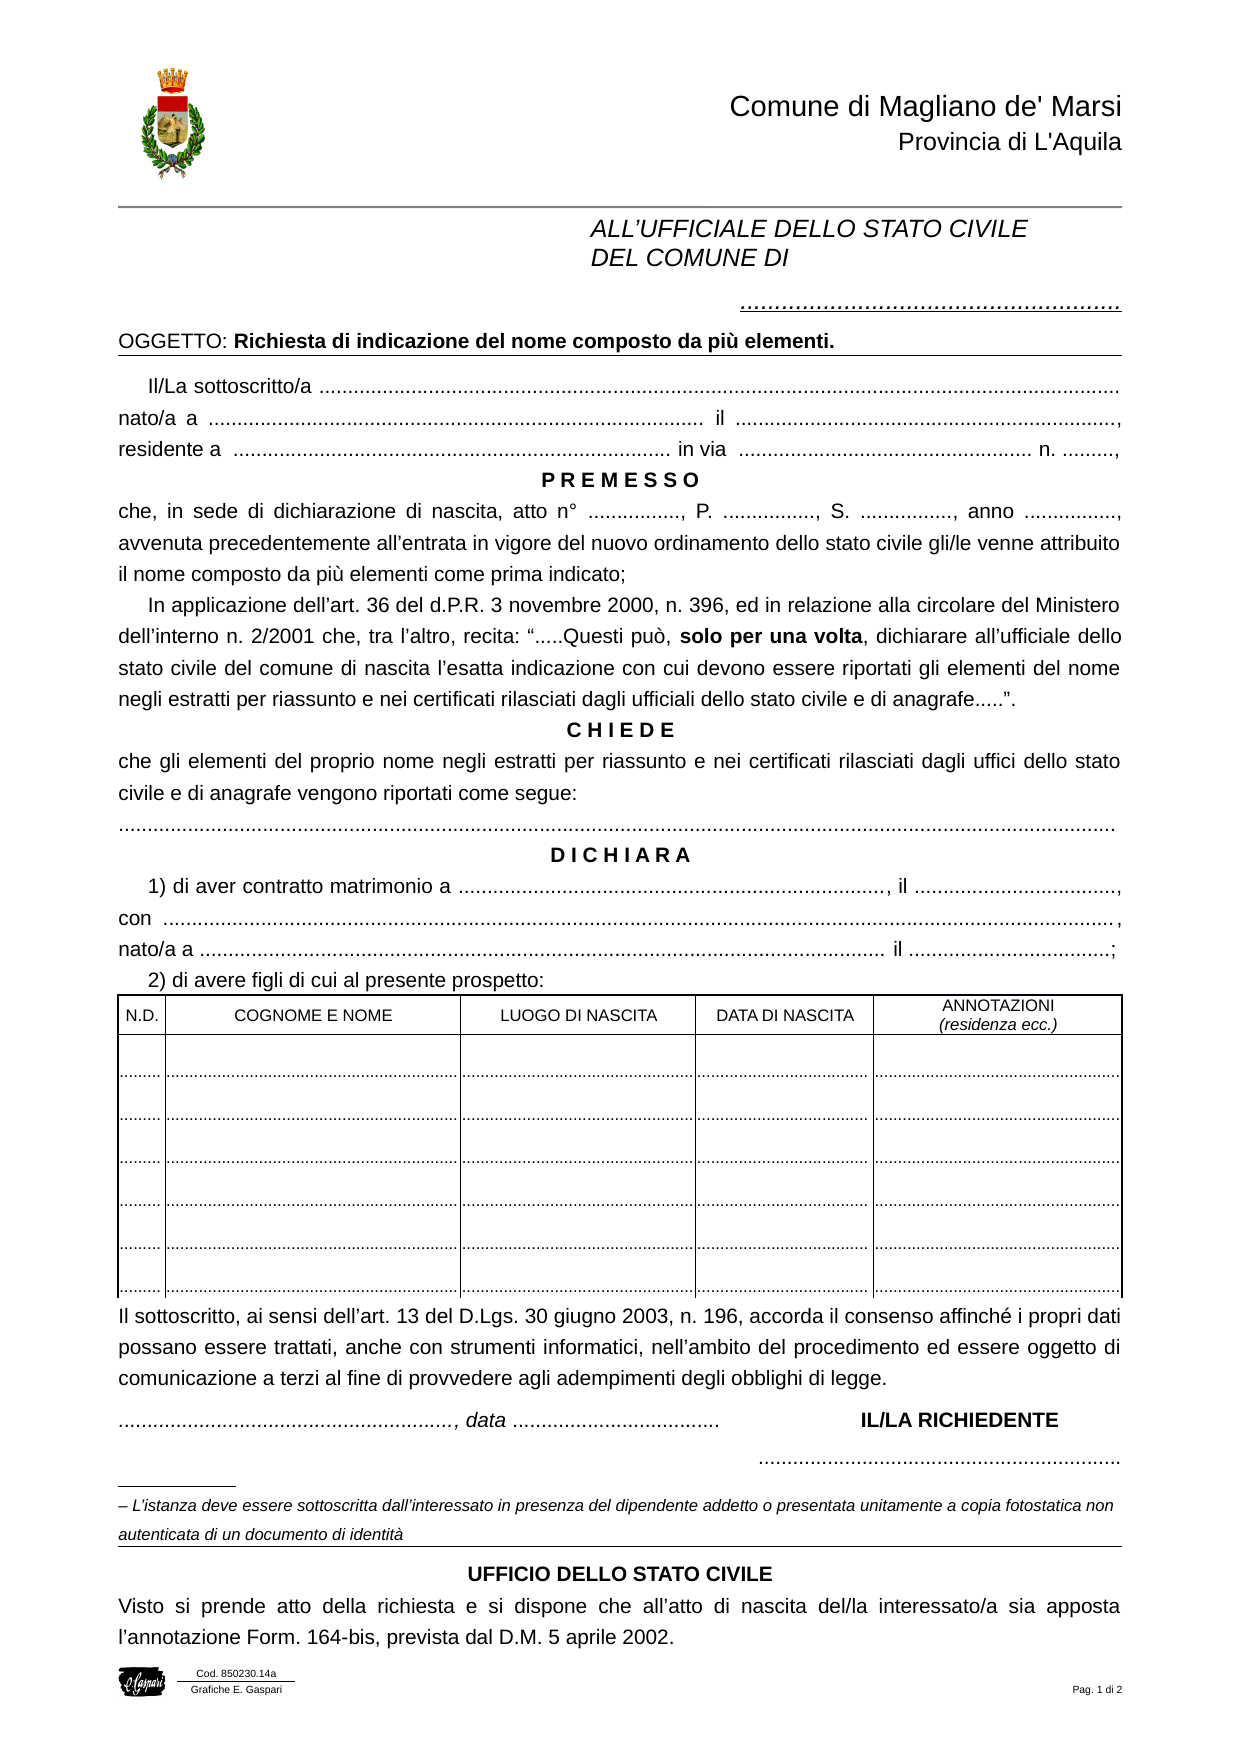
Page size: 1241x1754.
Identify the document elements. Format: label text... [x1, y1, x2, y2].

table_cell ..................................................... ..................................................... ..................................................... ..................................................... ..................................................... ..................................................... [874, 1035, 1121, 1298]
text che, in sede di dichiarazione di nascita, atto n° ................, P. ................, S. ................, anno ................, avvenuta precedentemente all’entrata in vigore del nuovo ordinamento dello stato civile gli/le venne attribuito il nome composto da più elementi come prima indicato; [118, 494, 1122, 587]
text ALL’UFFICIALE DELLO STATO CIVILE [591, 214, 1081, 243]
table_cell ......... ......... ......... ......... ......... ......... [119, 1035, 165, 1298]
text ....................................................... [591, 286, 1122, 315]
text Il sottoscritto, ai sensi dell’art. 13 del D.Lgs. 30 giugno 2003, n. 196, accorda il consenso affinché i propri dati possano essere trattati, anche con strumenti informatici, nell’ambito del procedimento ed essere oggetto di comunicazione a terzi al fine di provvedere agli adempimenti degli obblighi di legge. [118, 1298, 1122, 1392]
text Comune di Magliano de' Marsi [224, 89, 1122, 122]
table_header DATA DI NASCITA [696, 996, 873, 1034]
table_header ANNOTAZIONI (residenza ecc.) [874, 996, 1121, 1034]
text 1) di aver contratto matrimonio a .........................................................................., il ..................................., con ....................................................................................................................................................................., nato/a a ....................................................................................................................... il ...................................; [118, 869, 1122, 962]
table_header COGNOME E NOME [166, 996, 460, 1034]
table_header LUOGO DI NASCITA [461, 996, 695, 1034]
table_header N.D. [119, 996, 165, 1034]
text UFFICIO DELLO STATO CIVILE [118, 1557, 1122, 1588]
picture [122, 58, 224, 189]
subtitle C H I E D E [118, 712, 1122, 744]
table_cell ..................................... ..................................... ..................................... ..................................... ..................................... ..................................... [696, 1035, 873, 1298]
text 2) di avere figli di cui al presente prospetto: [118, 962, 1122, 994]
text Provincia di L'Aquila [224, 127, 1122, 156]
subtitle P R E M E S S O [118, 462, 1122, 494]
text – L’istanza deve essere sottoscritta dall’interessato in presenza del dipendente addetto o presentata unitamente a copia fotostatica non autenticata di un documento di identità [118, 1496, 1122, 1546]
text In applicazione dell’art. 36 del d.P.R. 3 novembre 2000, n. 396, ed in relazione alla circolare del Ministero dell’interno n. 2/2001 che, tra l’altro, recita: “.....Questi può, solo per una volta, dichiarare all’ufficiale dello stato civile del comune di nascita l’esatta indicazione con cui devono essere riportati gli elementi del nome negli estratti per riassunto e nei certificati rilasciati dagli ufficiali dello stato civile e di anagrafe.....”. [118, 587, 1122, 712]
text Il/La sottoscritto/a ........................................................................................................................................... nato/a a ...................................................................................... il .................................................................., residente a ............................................................................ in via ................................................... n. ........., [118, 369, 1122, 462]
table_cell .................................................. .................................................. .................................................. .................................................. .................................................. .................................................. [461, 1035, 695, 1298]
table_cell ............................................................... ............................................................... ............................................................... ............................................................... ............................................................... ............................................................... [166, 1035, 460, 1298]
text .........................................................., data .................................... IL/LA RICHIEDENTE [119, 1404, 1122, 1433]
text OGGETTO: Richiesta di indicazione del nome composto da più elementi. [118, 329, 1122, 355]
text ............................................................... [118, 1445, 1122, 1469]
text DEL COMUNE DI [591, 243, 1081, 271]
text che gli elementi del proprio nome negli estratti per riassunto e nei certificati rilasciati dagli uffici dello stato civile e di anagrafe vengono riportati come segue: [118, 744, 1122, 806]
picture [118, 1666, 166, 1697]
text ............................................................................................................................................................................. [118, 806, 1122, 837]
text D I C H I A R A [118, 837, 1122, 869]
text Visto si prende atto della richiesta e si dispone che all’atto di nascita del/la interessato/a sia apposta l’annotazione Form. 164-bis, prevista dal D.M. 5 aprile 2002. [118, 1588, 1122, 1651]
